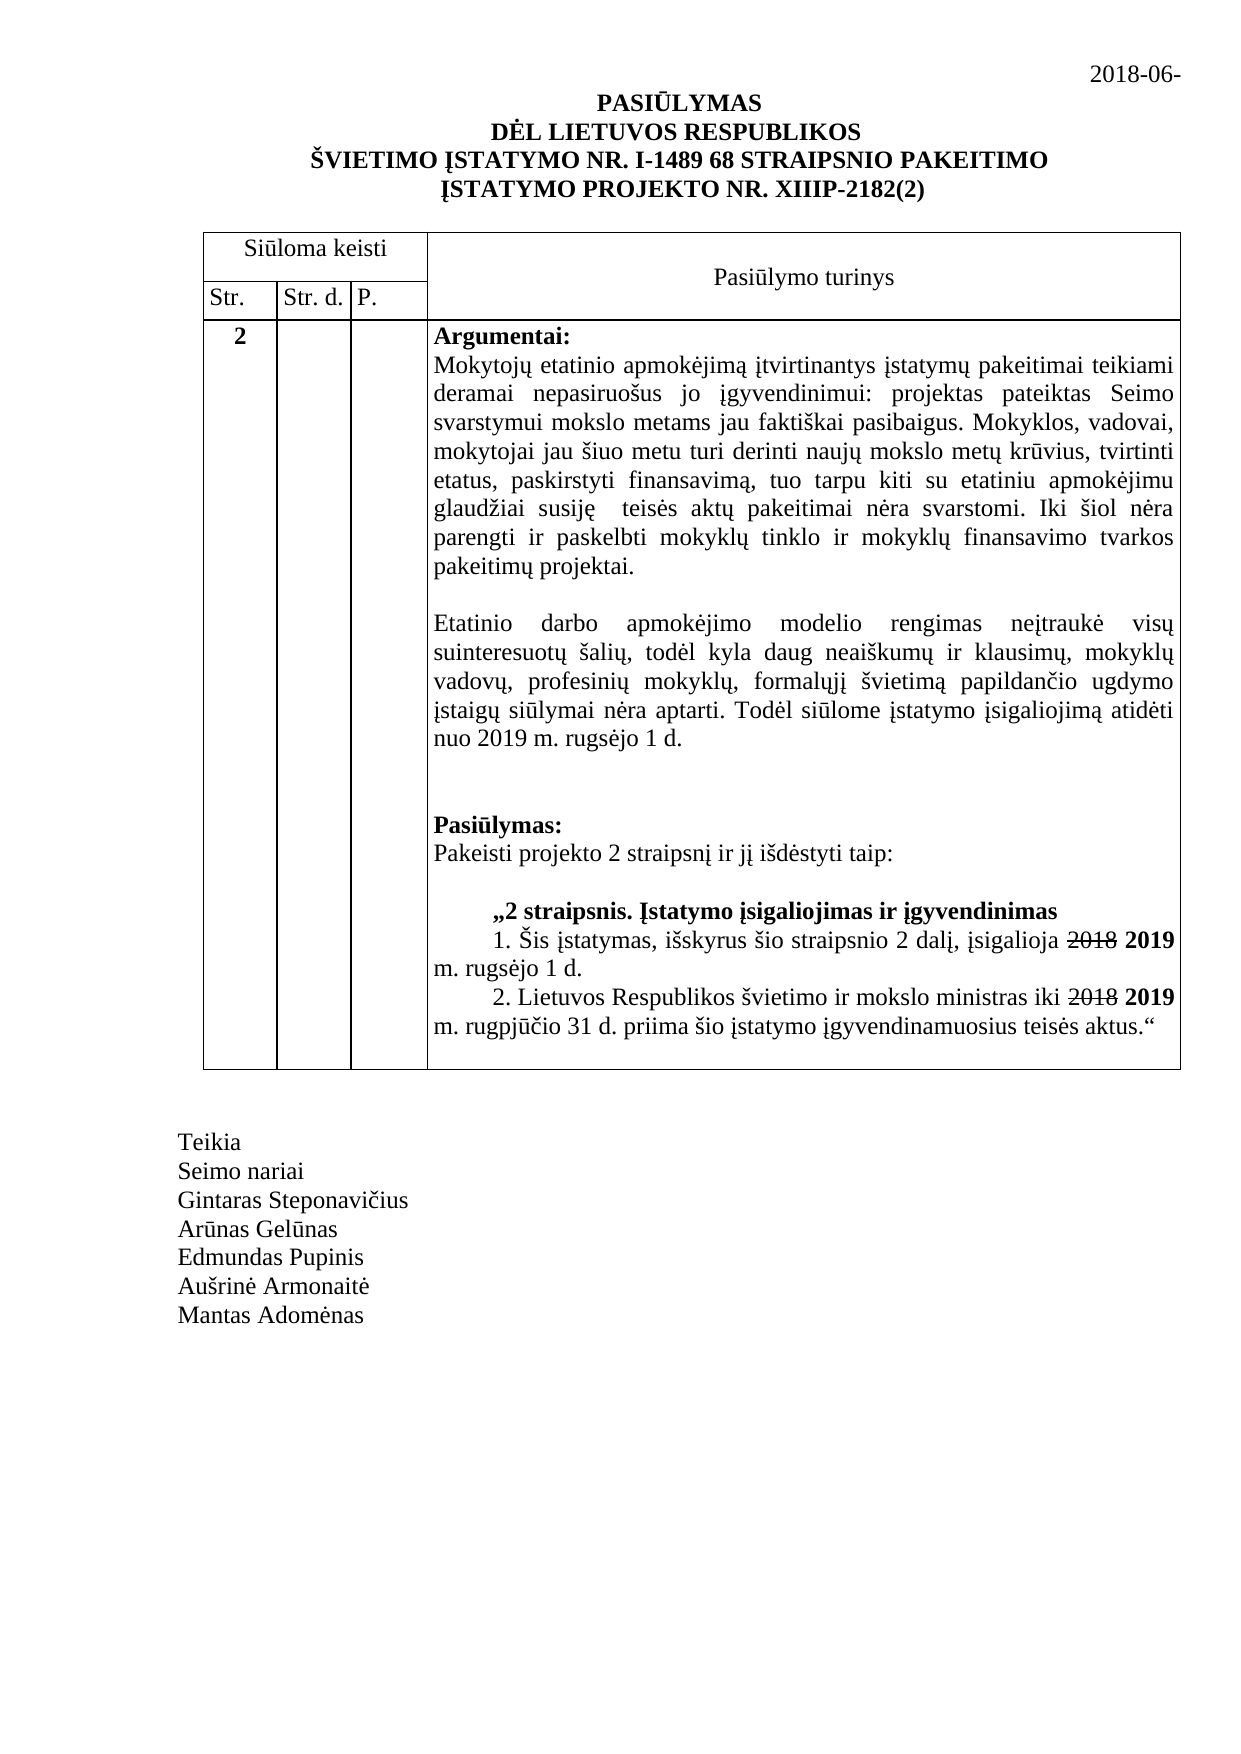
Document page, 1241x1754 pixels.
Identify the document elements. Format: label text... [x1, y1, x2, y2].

text ŠVIETIMO ĮSTATYMO NR. I-1489 68 STRAIPSNIO PAKEITIMO [177, 145, 1181, 174]
text Teikia [177, 1127, 1181, 1156]
text DĖL LIETUVOS RESPUBLIKOS [177, 117, 1181, 145]
text PASIŪLYMAS [177, 88, 1181, 117]
text Seimo nariai [177, 1156, 1181, 1185]
text ĮSTATYMo projekto NR. XIIIP-2182(2) [177, 174, 1181, 203]
text Mantas Adomėnas [177, 1300, 1181, 1329]
table_cell Str. d. [278, 282, 350, 319]
text Edmundas Pupinis [177, 1242, 1181, 1271]
text Gintaras Steponavičius [177, 1185, 1181, 1214]
table_header Siūloma keisti [204, 233, 427, 281]
table_cell 2 [204, 321, 276, 1068]
table_cell [352, 321, 427, 1068]
text 2018-06- [177, 59, 1181, 88]
text Arūnas Gelūnas [177, 1214, 1181, 1242]
table_cell [278, 321, 350, 1068]
table_cell Str. [204, 282, 276, 319]
text Aušrinė Armonaitė [177, 1271, 1181, 1300]
table_cell P. [352, 282, 427, 319]
table_cell Argumentai: Mokytojų etatinio apmokėjimą įtvirtinantys įstatymų pakeitimai teikiami deramai nepasiruošus jo įgyvendinimui: projektas pateiktas Seimo svarstymui mokslo metams jau faktiškai pasibaigus. Mokyklos, vadovai, mokytojai jau šiuo metu turi derinti naujų mokslo metų krūvius, tvirtinti etatus, paskirstyti finansavimą, tuo tarpu kiti su etatiniu apmokėjimu glaudžiai susiję teisės aktų pakeitimai nėra svarstomi. Iki šiol nėra parengti ir paskelbti mokyklų tinklo ir mokyklų finansavimo tvarkos pakeitimų projektai. Etatinio darbo apmokėjimo modelio rengimas neįtraukė visų suinteresuotų šalių, todėl kyla daug neaiškumų ir klausimų, mokyklų vadovų, profesinių mokyklų, formalųjį švietimą papildančio ugdymo įstaigų siūlymai nėra aptarti. Todėl siūlome įstatymo įsigaliojimą atidėti nuo 2019 m. rugsėjo 1 d. Pasiūlymas: Pakeisti projekto 2 straipsnį ir jį išdėstyti taip: „2 straipsnis. Įstatymo įsigaliojimas ir įgyvendinimas 1. Šis įstatymas, išskyrus šio straipsnio 2 dalį, įsigalioja 2018 2019 m. rugsėjo 1 d. 2. Lietuvos Respublikos švietimo ir mokslo ministras iki 2018 2019 m. rugpjūčio 31 d. priima šio įstatymo įgyvendinamuosius teisės aktus.“ [428, 321, 1180, 1068]
table_header Pasiūlymo turinys [428, 233, 1180, 319]
